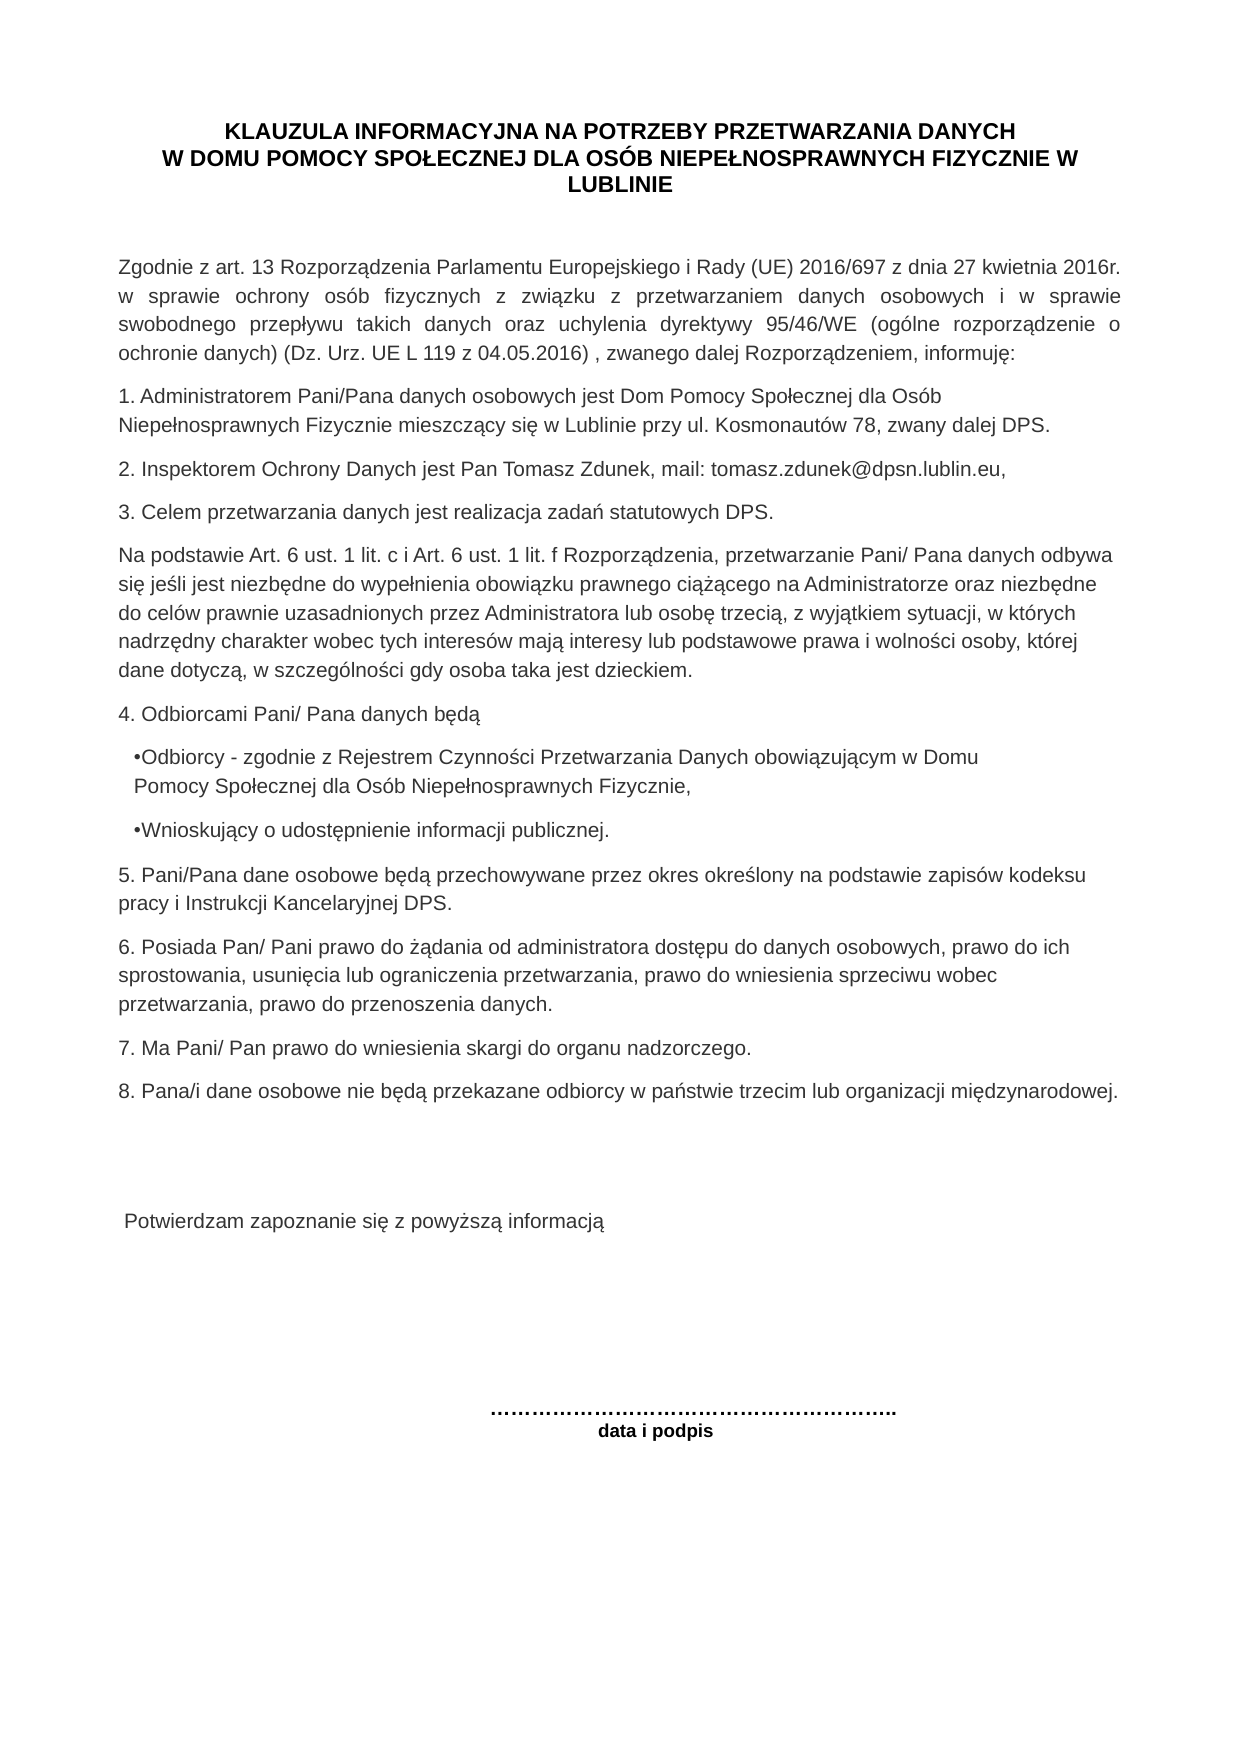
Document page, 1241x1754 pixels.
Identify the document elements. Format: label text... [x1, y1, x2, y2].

text 2. Inspektorem Ochrony Danych jest Pan Tomasz Zdunek, mail: tomasz.zdunek@dpsn.lublin.eu, [118, 456, 1122, 480]
text 7. Ma Pani/ Pan prawo do wniesienia skargi do organu nadzorczego. [118, 1035, 1122, 1059]
text Zgodnie z art. 13 Rozporządzenia Parlamentu Europejskiego i Rady (UE) 2016/697 z dnia 27 kwietnia 2016r. w sprawie ochrony osób fizycznych z związku z przetwarzaniem danych osobowych i w sprawie swobodnego przepływu takich danych oraz uchylenia dyrektywy 95/46/WE (ogólne rozporządzenie o ochronie danych) (Dz. Urz. UE L 119 z 04.05.2016) , zwanego dalej Rozporządzeniem, informuję: [118, 255, 1122, 365]
text W DOMU POMOCY SPOŁECZNEJ DLA OSÓB NIEPEŁNOSPRAWNYCH FIZYCZNIE W LUBLINIE [118, 144, 1122, 197]
text 8. Pana/i dane osobowe nie będą przekazane odbiorcy w państwie trzecim lub organizacji międzynarodowej. [118, 1079, 1122, 1103]
text 3. Celem przetwarzania danych jest realizacja zadań statutowych DPS. [118, 500, 1122, 524]
list Odbiorcy - zgodnie z Rejestrem Czynności Przetwarzania Danych obowiązującym w Domu Pomocy Społecznej dla Osób Niepełnosprawnych Fizycznie, [118, 745, 1021, 797]
text 1. Administratorem Pani/Pana danych osobowych jest Dom Pomocy Społecznej dla Osób Niepełnosprawnych Fizycznie mieszczący się w Lublinie przy ul. Kosmonautów 78, zwany dalej DPS. [118, 384, 1122, 437]
text Na podstawie Art. 6 ust. 1 lit. c i Art. 6 ust. 1 lit. f Rozporządzenia, przetwarzanie Pani/ Pana danych odbywa się jeśli jest niezbędne do wypełnienia obowiązku prawnego ciążącego na Administratorze oraz niezbędne do celów prawnie uzasadnionych przez Administratora lub osobę trzecią, z wyjątkiem sytuacji, w których nadrzędny charakter wobec tych interesów mają interesy lub podstawowe prawa i wolności osoby, której dane dotyczą, w szczególności gdy osoba taka jest dzieckiem. [118, 543, 1122, 682]
text KLAUZULA INFORMACYJNA NA POTRZEBY PRZETWARZANIA DANYCH [118, 118, 1122, 144]
text Potwierdzam zapoznanie się z powyższą informacją [118, 1209, 1122, 1233]
text 4. Odbiorcami Pani/ Pana danych będą [118, 701, 1122, 725]
list Wnioskujący o udostępnienie informacji publicznej. [118, 818, 1021, 842]
text 5. Pani/Pana dane osobowe będą przechowywane przez okres określony na podstawie zapisów kodeksu pracy i Instrukcji Kancelaryjnej DPS. [118, 862, 1122, 915]
text 6. Posiada Pan/ Pani prawo do żądania od administratora dostępu do danych osobowych, prawo do ich sprostowania, usunięcia lub ograniczenia przetwarzania, prawo do wniesienia sprzeciwu wobec przetwarzania, prawo do przenoszenia danych. [118, 934, 1122, 1016]
text ………………………………………………….. [118, 1396, 1122, 1420]
text data i podpis [118, 1420, 1122, 1441]
